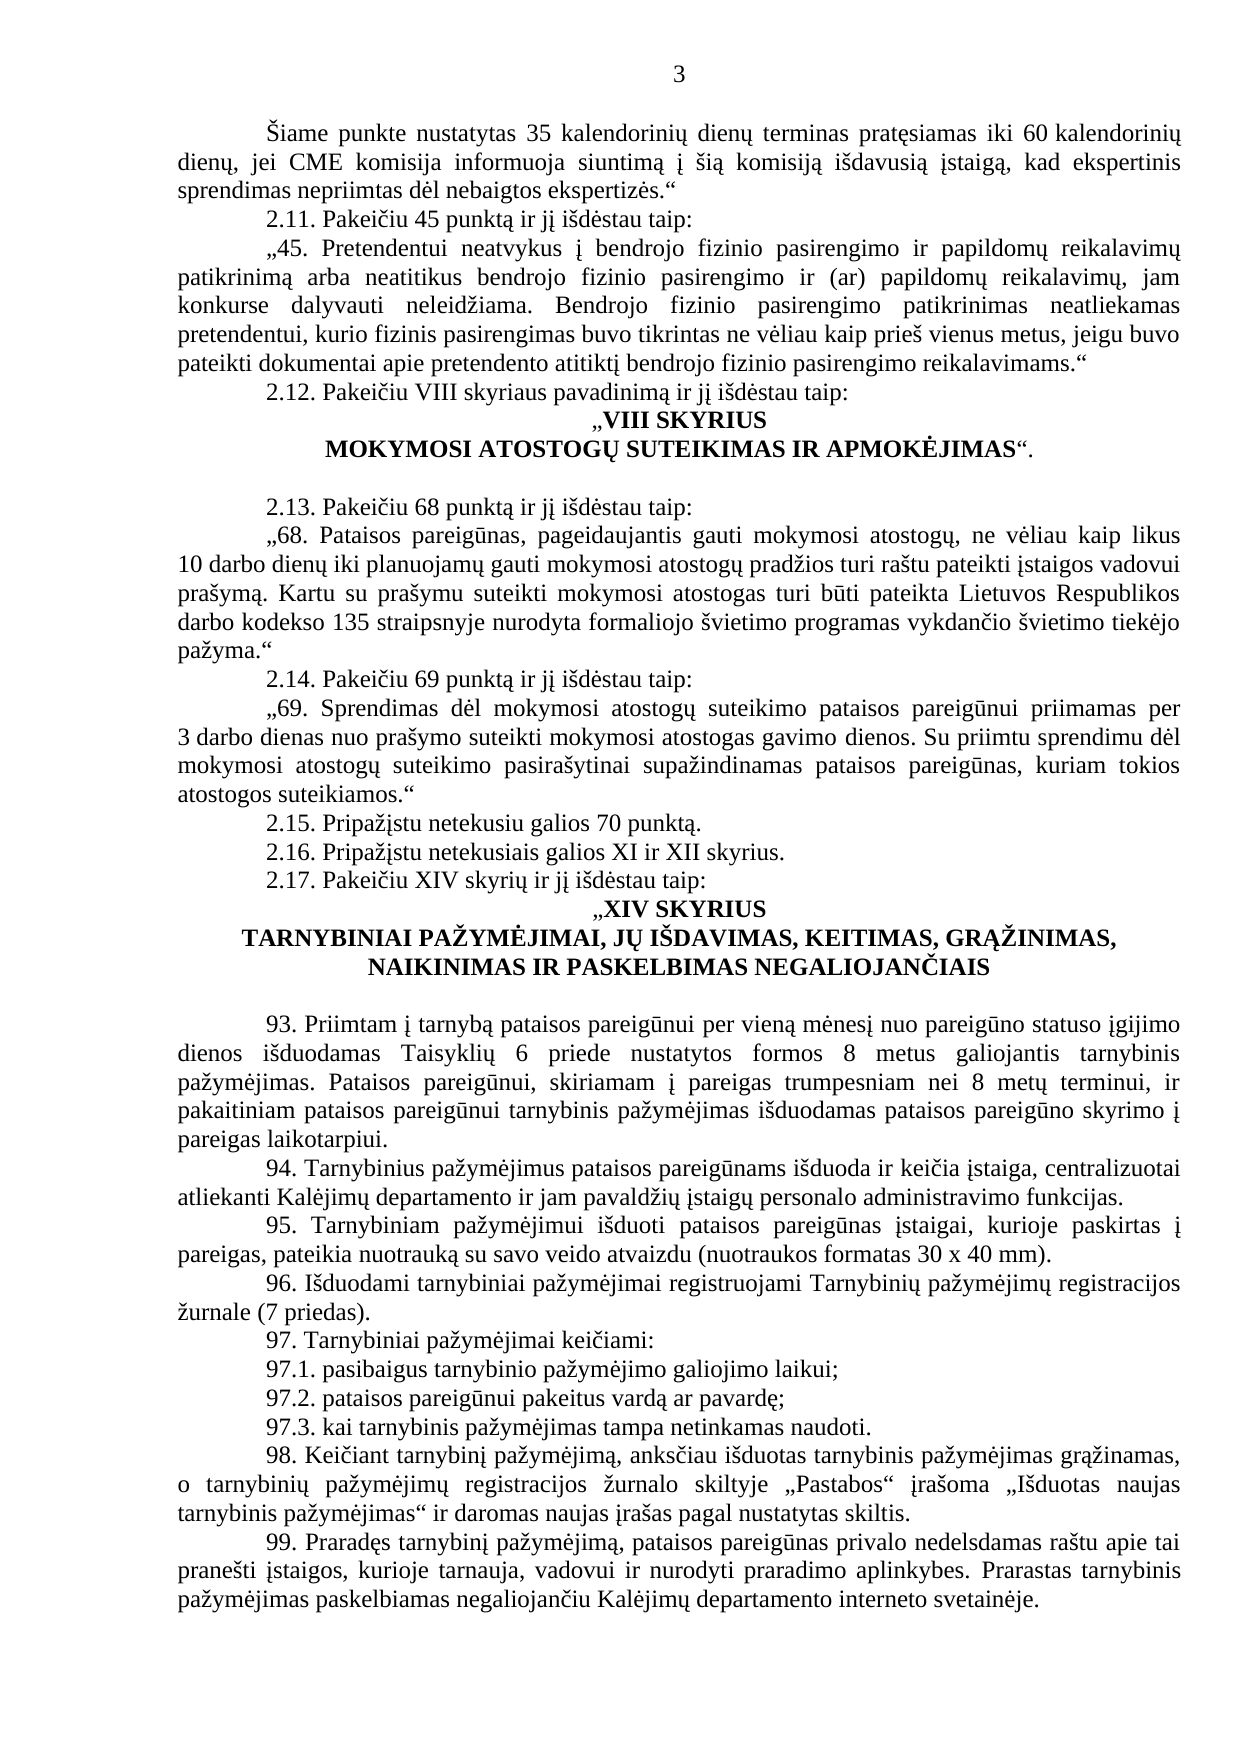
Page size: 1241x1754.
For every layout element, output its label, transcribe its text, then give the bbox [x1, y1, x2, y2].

text 2.16. Pripažįstu netekusiais galios XI ir XII skyrius. [177, 837, 1181, 866]
text 97. Tarnybiniai pažymėjimai keičiami: [177, 1326, 1181, 1354]
text TARNYBINIAI PAŽYMĖJIMAI, JŲ IŠDAVIMAS, KEITIMAS, GRĄŽINIMAS, NAIKINIMAS IR PASKELBIMAS NEGALIOJANČIAIS [177, 923, 1181, 981]
text „68. Pataisos pareigūnas, pageidaujantis gauti mokymosi atostogų, ne vėliau kaip likus 10 darbo dienų iki planuojamų gauti mokymosi atostogų pradžios turi raštu pateikti įstaigos vadovui prašymą. Kartu su prašymu suteikti mokymosi atostogas turi būti pateikta Lietuvos Respublikos darbo kodekso 135 straipsnyje nurodyta formaliojo švietimo programas vykdančio švietimo tiekėjo pažyma.“ [177, 521, 1181, 664]
text MOKYMOSI ATOSTOGŲ SUTEIKIMAS IR APMOKĖJIMAS“. [177, 434, 1181, 463]
text 99. Praradęs tarnybinį pažymėjimą, pataisos pareigūnas privalo nedelsdamas raštu apie tai pranešti įstaigos, kurioje tarnauja, vadovui ir nurodyti praradimo aplinkybes. Prarastas tarnybinis pažymėjimas paskelbiamas negaliojančiu Kalėjimų departamento interneto svetainėje. [177, 1527, 1181, 1613]
text „45. Pretendentui neatvykus į bendrojo fizinio pasirengimo ir papildomų reikalavimų patikrinimą arba neatitikus bendrojo fizinio pasirengimo ir (ar) papildomų reikalavimų, jam konkurse dalyvauti neleidžiama. Bendrojo fizinio pasirengimo patikrinimas neatliekamas pretendentui, kurio fizinis pasirengimas buvo tikrintas ne vėliau kaip prieš vienus metus, jeigu buvo pateikti dokumentai apie pretendento atitiktį bendrojo fizinio pasirengimo reikalavimams.“ [177, 233, 1181, 377]
text 2.11. Pakeičiu 45 punktą ir jį išdėstau taip: [177, 204, 1181, 233]
text Šiame punkte nustatytas 35 kalendorinių dienų terminas pratęsiamas iki 60 kalendorinių dienų, jei CME komisija informuoja siuntimą į šią komisiją išdavusią įstaigą, kad ekspertinis sprendimas nepriimtas dėl nebaigtos ekspertizės.“ [177, 118, 1181, 204]
text 97.3. kai tarnybinis pažymėjimas tampa netinkamas naudoti. [177, 1412, 1181, 1441]
text 97.1. pasibaigus tarnybinio pažymėjimo galiojimo laikui; [177, 1354, 1181, 1383]
text „69. Sprendimas dėl mokymosi atostogų suteikimo pataisos pareigūnui priimamas per 3 darbo dienas nuo prašymo suteikti mokymosi atostogas gavimo dienos. Su priimtu sprendimu dėl mokymosi atostogų suteikimo pasirašytinai supažindinamas pataisos pareigūnas, kuriam tokios atostogos suteikiamos.“ [177, 693, 1181, 808]
text 2.15. Pripažįstu netekusiu galios 70 punktą. [177, 808, 1181, 837]
text 97.2. pataisos pareigūnui pakeitus vardą ar pavardę; [177, 1383, 1181, 1412]
text 93. Priimtam į tarnybą pataisos pareigūnui per vieną mėnesį nuo pareigūno statuso įgijimo dienos išduodamas Taisyklių 6 priede nustatytos formos 8 metus galiojantis tarnybinis pažymėjimas. Pataisos pareigūnui, skiriamam į pareigas trumpesniam nei 8 metų terminui, ir pakaitiniam pataisos pareigūnui tarnybinis pažymėjimas išduodamas pataisos pareigūno skyrimo į pareigas laikotarpiui. [177, 1009, 1181, 1153]
text 2.12. Pakeičiu VIII skyriaus pavadinimą ir jį išdėstau taip: [177, 377, 1181, 406]
text „VIII SKYRIUS [177, 406, 1181, 434]
text 96. Išduodami tarnybiniai pažymėjimai registruojami Tarnybinių pažymėjimų registracijos žurnale (7 priedas). [177, 1268, 1181, 1326]
text „XIV SKYRIUS [177, 894, 1181, 923]
text 95. Tarnybiniam pažymėjimui išduoti pataisos pareigūnas įstaigai, kurioje paskirtas į pareigas, pateikia nuotrauką su savo veido atvaizdu (nuotraukos formatas 30 x 40 mm). [177, 1211, 1181, 1268]
text 98. Keičiant tarnybinį pažymėjimą, anksčiau išduotas tarnybinis pažymėjimas grąžinamas, o tarnybinių pažymėjimų registracijos žurnalo skiltyje „Pastabos“ įrašoma „Išduotas naujas tarnybinis pažymėjimas“ ir daromas naujas įrašas pagal nustatytas skiltis. [177, 1441, 1181, 1527]
text 94. Tarnybinius pažymėjimus pataisos pareigūnams išduoda ir keičia įstaiga, centralizuotai atliekanti Kalėjimų departamento ir jam pavaldžių įstaigų personalo administravimo funkcijas. [177, 1153, 1181, 1211]
text 2.17. Pakeičiu XIV skyrių ir jį išdėstau taip: [177, 866, 1181, 894]
text 2.14. Pakeičiu 69 punktą ir jį išdėstau taip: [177, 664, 1181, 693]
text 2.13. Pakeičiu 68 punktą ir jį išdėstau taip: [177, 492, 1181, 521]
